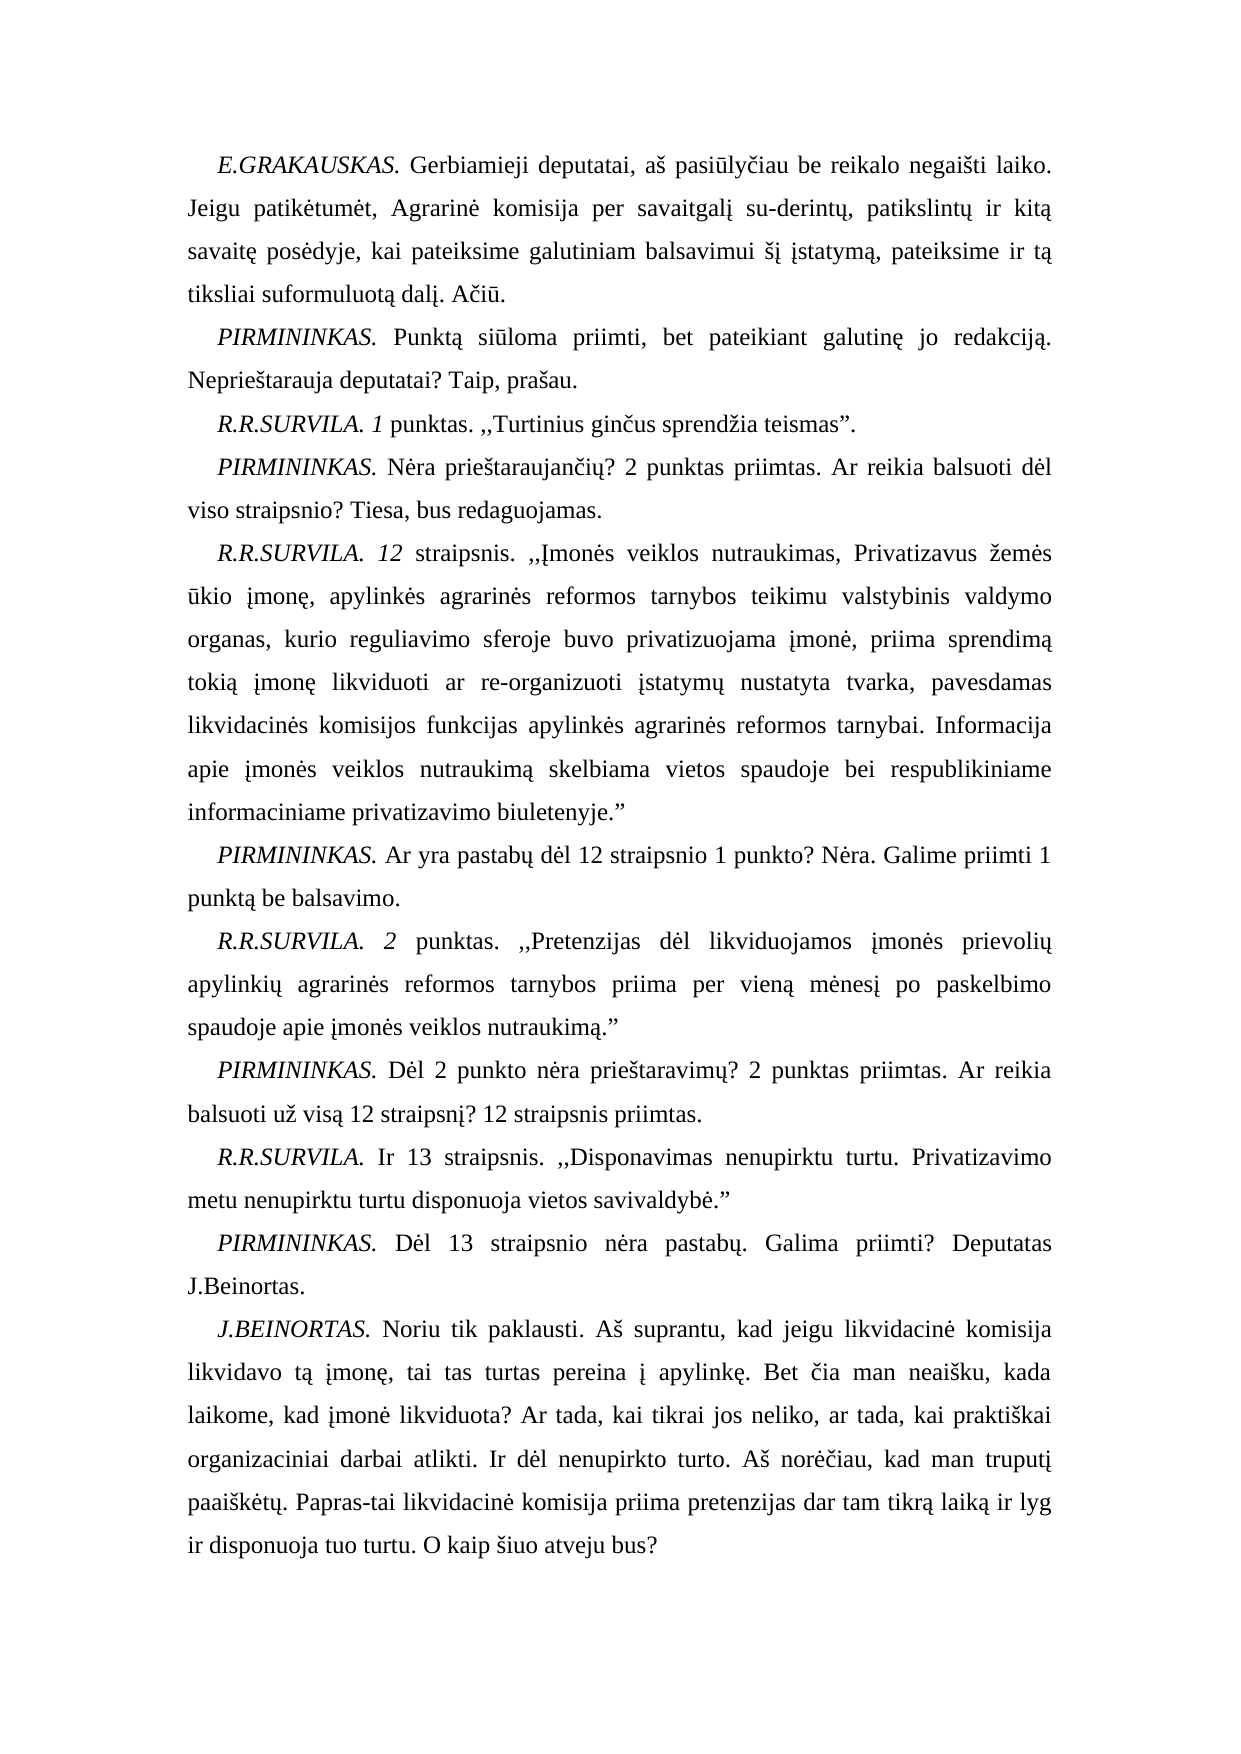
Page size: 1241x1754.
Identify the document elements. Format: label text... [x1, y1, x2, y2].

text PIRMININKAS. Dėl 13 straipsnio nėra pastabų. Galima priimti? Deputatas J.Beinortas. [187, 1228, 1053, 1300]
text R.R.SURVILA. 12 straipsnis. ,,Įmonės veiklos nutraukimas, Privatizavus žemės ūkio įmonę, apylinkės agrarinės reformos tarnybos teikimu valstybinis valdymo organas, kurio reguliavimo sferoje buvo privatizuojama įmonė, priima sprendimą tokią įmonę likviduoti ar re-organizuoti įstatymų nustatyta tvarka, pavesdamas likvidacinės komisijos funkcijas apylinkės agrarinės reformos tarnybai. Informacija apie įmonės veiklos nutraukimą skelbiama vietos spaudoje bei respublikiniame informaciniame privatizavimo biuletenyje.” [187, 538, 1053, 826]
text E.GRAKAUSKAS. Gerbiamieji deputatai, aš pasiūlyčiau be reikalo negaišti laiko. Jeigu patikėtumėt, Agrarinė komisija per savaitgalį su-derintų, patikslintų ir kitą savaitę posėdyje, kai pateiksime galutiniam balsavimui šį įstatymą, pateiksime ir tą tiksliai suformuluotą dalį. Ačiū. [187, 150, 1053, 308]
text PIRMININKAS. Punktą siūloma priimti, bet pateikiant galutinę jo redakciją. Neprieštarauja deputatai? Taip, prašau. [187, 322, 1053, 394]
text R.R.SURVILA. Ir 13 straipsnis. ,,Disponavimas nenupirktu turtu. Privatizavimo metu nenupirktu turtu disponuoja vietos savivaldybė.” [187, 1142, 1053, 1214]
text J.BEINORTAS. Noriu tik paklausti. Aš suprantu, kad jeigu likvidacinė komisija likvidavo tą įmonę, tai tas turtas pereina į apylinkę. Bet čia man neaišku, kada laikome, kad įmonė likviduota? Ar tada, kai tikrai jos neliko, ar tada, kai praktiškai organizaciniai darbai atlikti. Ir dėl nenupirkto turto. Aš norėčiau, kad man truputį paaiškėtų. Papras-tai likvidacinė komisija priima pretenzijas dar tam tikrą laiką ir lyg ir disponuoja tuo turtu. O kaip šiuo atveju bus? [187, 1314, 1053, 1559]
text R.R.SURVILA. 1 punktas. ,,Turtinius ginčus sprendžia teismas”. [187, 409, 1053, 437]
text PIRMININKAS. Ar yra pastabų dėl 12 straipsnio 1 punkto? Nėra. Galime priimti 1 punktą be balsavimo. [187, 840, 1053, 912]
text PIRMININKAS. Nėra prieštaraujančių? 2 punktas priimtas. Ar reikia balsuoti dėl viso straipsnio? Tiesa, bus redaguojamas. [187, 452, 1053, 524]
text R.R.SURVILA. 2 punktas. ,,Pretenzijas dėl likviduojamos įmonės prievolių apylinkių agrarinės reformos tarnybos priima per vieną mėnesį po paskelbimo spaudoje apie įmonės veiklos nutraukimą.” [187, 926, 1053, 1041]
text PIRMININKAS. Dėl 2 punkto nėra prieštaravimų? 2 punktas priimtas. Ar reikia balsuoti už visą 12 straipsnį? 12 straipsnis priimtas. [187, 1056, 1053, 1127]
